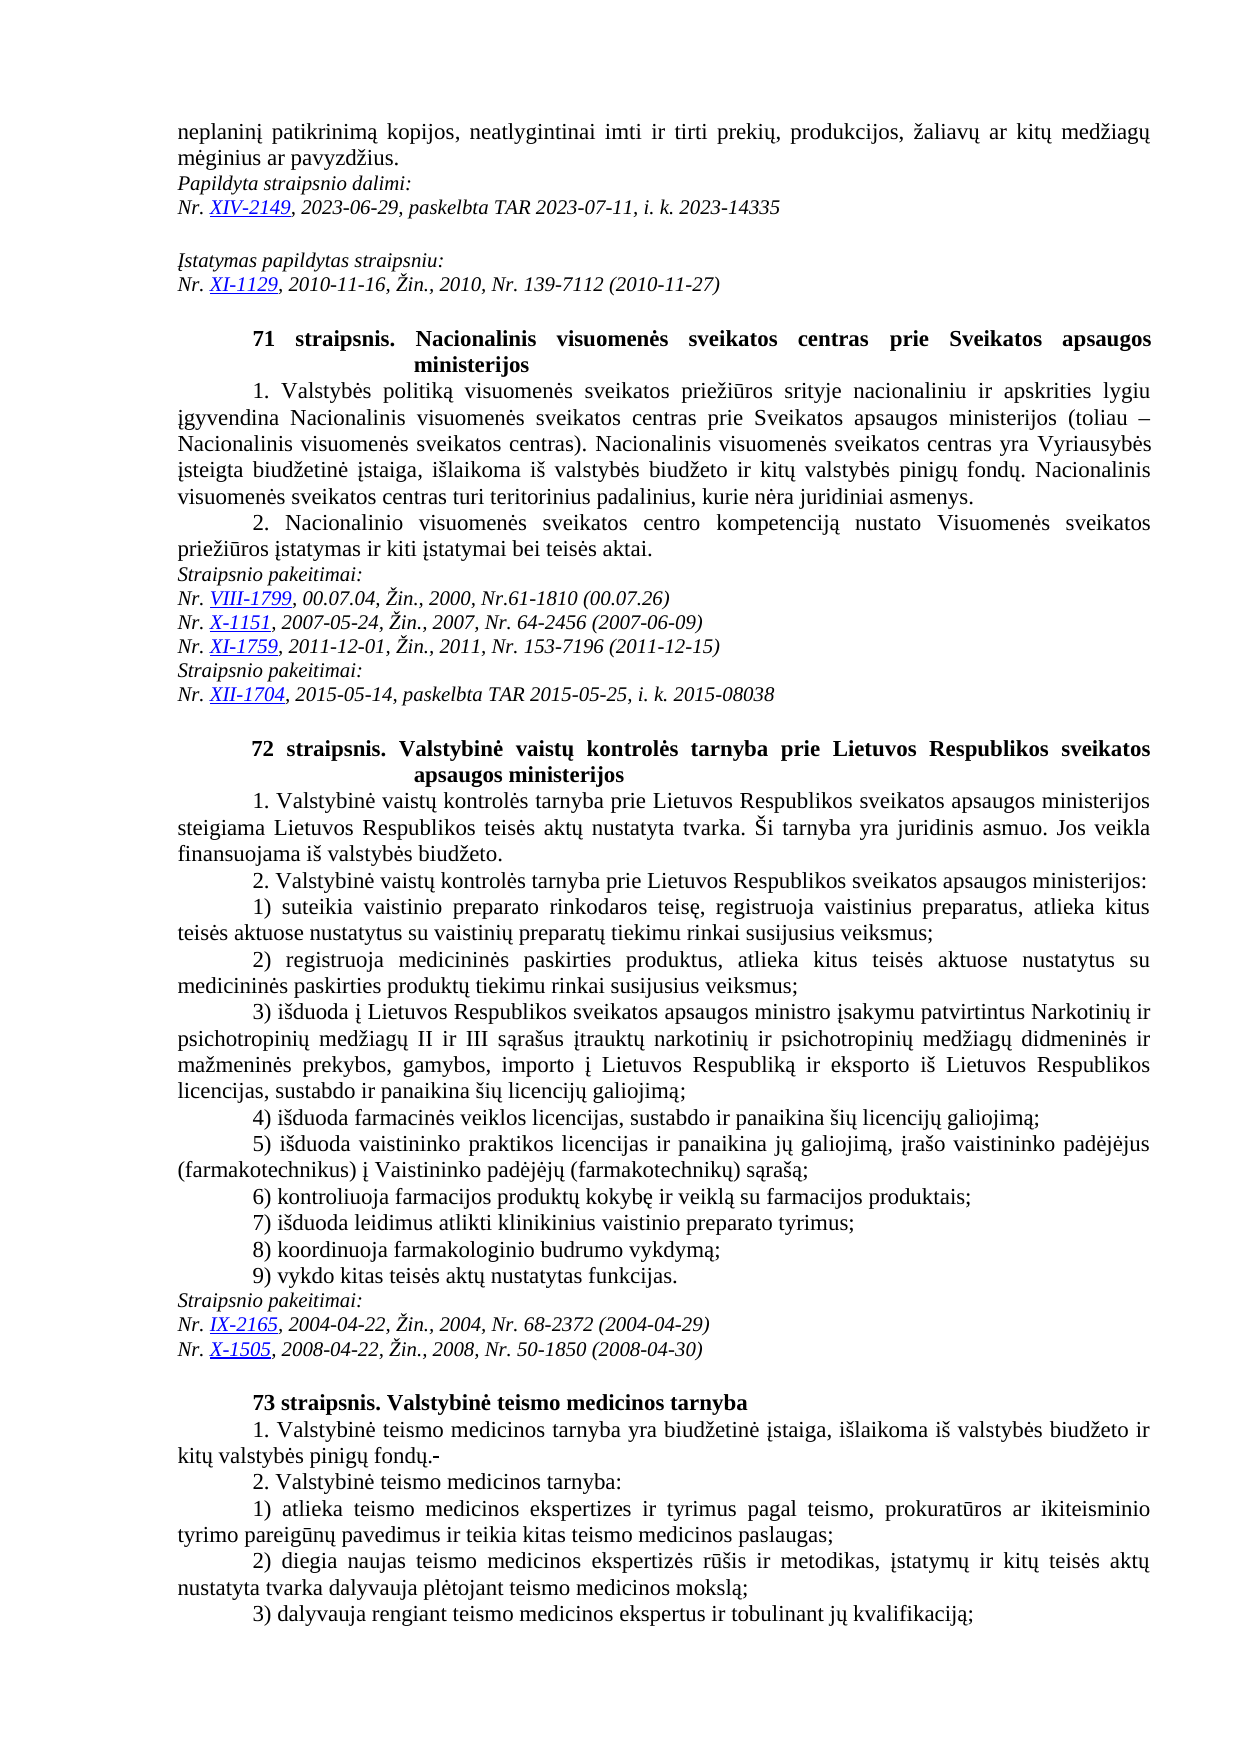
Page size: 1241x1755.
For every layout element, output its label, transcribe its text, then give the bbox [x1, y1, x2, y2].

text 2. Valstybinė teismo medicinos tarnyba: [177, 1468, 1152, 1495]
text 2. Nacionalinio visuomenės sveikatos centro kompetenciją nustato Visuomenės sveikatos priežiūros įstatymas ir kiti įstatymai bei teisės aktai. [177, 509, 1152, 562]
text Nr. XI-1129, 2010-11-16, Žin., 2010, Nr. 139-7112 (2010-11-27) [177, 272, 1152, 296]
text 5) išduoda vaistininko praktikos licencijas ir panaikina jų galiojimą, įrašo vaistininko padėjėjus (farmakotechnikus) į Vaistininko padėjėjų (farmakotechnikų) sąrašą; [177, 1130, 1152, 1183]
text 3) dalyvauja rengiant teismo medicinos ekspertus ir tobulinant jų kvalifikaciją; [177, 1600, 1152, 1626]
text Nr. X-1505, 2008-04-22, Žin., 2008, Nr. 50-1850 (2008-04-30) [177, 1336, 1152, 1361]
text 1. Valstybinė vaistų kontrolės tarnyba prie Lietuvos Respublikos sveikatos apsaugos ministerijos steigiama Lietuvos Respublikos teisės aktų nustatyta tvarka. Ši tarnyba yra juridinis asmuo. Jos veikla finansuojama iš valstybės biudžeto. [177, 788, 1152, 867]
text Straipsnio pakeitimai: [177, 562, 1152, 586]
text 4) išduoda farmacinės veiklos licencijas, sustabdo ir panaikina šių licencijų galiojimą; [177, 1104, 1152, 1130]
text 1) atlieka teismo medicinos ekspertizes ir tyrimus pagal teismo, prokuratūros ar ikiteisminio tyrimo pareigūnų pavedimus ir teikia kitas teismo medicinos paslaugas; [177, 1495, 1152, 1547]
text 3) išduoda į Lietuvos Respublikos sveikatos apsaugos ministro įsakymu patvirtintus Narkotinių ir psichotropinių medžiagų II ir III sąrašus įtrauktų narkotinių ir psichotropinių medžiagų didmeninės ir mažmeninės prekybos, gamybos, importo į Lietuvos Respubliką ir eksporto iš Lietuvos Respublikos licencijas, sustabdo ir panaikina šių licencijų galiojimą; [177, 998, 1152, 1104]
text Papildyta straipsnio dalimi: [177, 171, 1152, 195]
text Nr. IX-2165, 2004-04-22, Žin., 2004, Nr. 68-2372 (2004-04-29) [177, 1312, 1152, 1336]
text neplaninį patikrinimą kopijos, neatlygintinai imti ir tirti prekių, produkcijos, žaliavų ar kitų medžiagų mėginius ar pavyzdžius. [177, 118, 1152, 171]
text 1) suteikia vaistinio preparato rinkodaros teisę, registruoja vaistinius preparatus, atlieka kitus teisės aktuose nustatytus su vaistinių preparatų tiekimu rinkai susijusius veiksmus; [177, 893, 1152, 946]
text 73 straipsnis. Valstybinė teismo medicinos tarnyba [177, 1389, 1152, 1416]
text Straipsnio pakeitimai: [177, 1288, 1152, 1312]
text Nr. XII-1704, 2015-05-14, paskelbta TAR 2015-05-25, i. k. 2015-08038 [177, 682, 1152, 706]
text 7) išduoda leidimus atlikti klinikinius vaistinio preparato tyrimus; [177, 1209, 1152, 1236]
text 2) registruoja medicininės paskirties produktus, atlieka kitus teisės aktuose nustatytus su medicininės paskirties produktų tiekimu rinkai susijusius veiksmus; [177, 946, 1152, 998]
text 6) kontroliuoja farmacijos produktų kokybę ir veiklą su farmacijos produktais; [177, 1183, 1152, 1209]
text 1. Valstybės politiką visuomenės sveikatos priežiūros srityje nacionaliniu ir apskrities lygiu įgyvendina Nacionalinis visuomenės sveikatos centras prie Sveikatos apsaugos ministerijos (toliau – Nacionalinis visuomenės sveikatos centras). Nacionalinis visuomenės sveikatos centras yra Vyriausybės įsteigta biudžetinė įstaiga, išlaikoma iš valstybės biudžeto ir kitų valstybės pinigų fondų. Nacionalinis visuomenės sveikatos centras turi teritorinius padalinius, kurie nėra juridiniai asmenys. [177, 377, 1152, 509]
text 2. Valstybinė vaistų kontrolės tarnyba prie Lietuvos Respublikos sveikatos apsaugos ministerijos: [177, 867, 1152, 893]
text Įstatymas papildytas straipsniu: [177, 248, 1152, 272]
text Nr. XI-1759, 2011-12-01, Žin., 2011, Nr. 153-7196 (2011-12-15) [177, 634, 1152, 658]
text Nr. X-1151, 2007-05-24, Žin., 2007, Nr. 64-2456 (2007-06-09) [177, 610, 1152, 634]
text 71 straipsnis. Nacionalinis visuomenės sveikatos centras prie Sveikatos apsaugos ministerijos [252, 324, 1152, 377]
text 9) vykdo kitas teisės aktų nustatytas funkcijas. [177, 1262, 1152, 1288]
text Nr. VIII-1799, 00.07.04, Žin., 2000, Nr.61-1810 (00.07.26) [177, 586, 1152, 610]
text 72 straipsnis. Valstybinė vaistų kontrolės tarnyba prie Lietuvos Respublikos sveikatos apsaugos ministerijos [251, 735, 1152, 788]
text Nr. XIV-2149, 2023-06-29, paskelbta TAR 2023-07-11, i. k. 2023-14335 [177, 195, 1152, 219]
text 2) diegia naujas teismo medicinos ekspertizės rūšis ir metodikas, įstatymų ir kitų teisės aktų nustatyta tvarka dalyvauja plėtojant teismo medicinos mokslą; [177, 1547, 1152, 1600]
text 8) koordinuoja farmakologinio budrumo vykdymą; [177, 1236, 1152, 1262]
text 1. Valstybinė teismo medicinos tarnyba yra biudžetinė įstaiga, išlaikoma iš valstybės biudžeto ir kitų valstybės pinigų fondų. [177, 1416, 1152, 1468]
text Straipsnio pakeitimai: [177, 658, 1152, 682]
